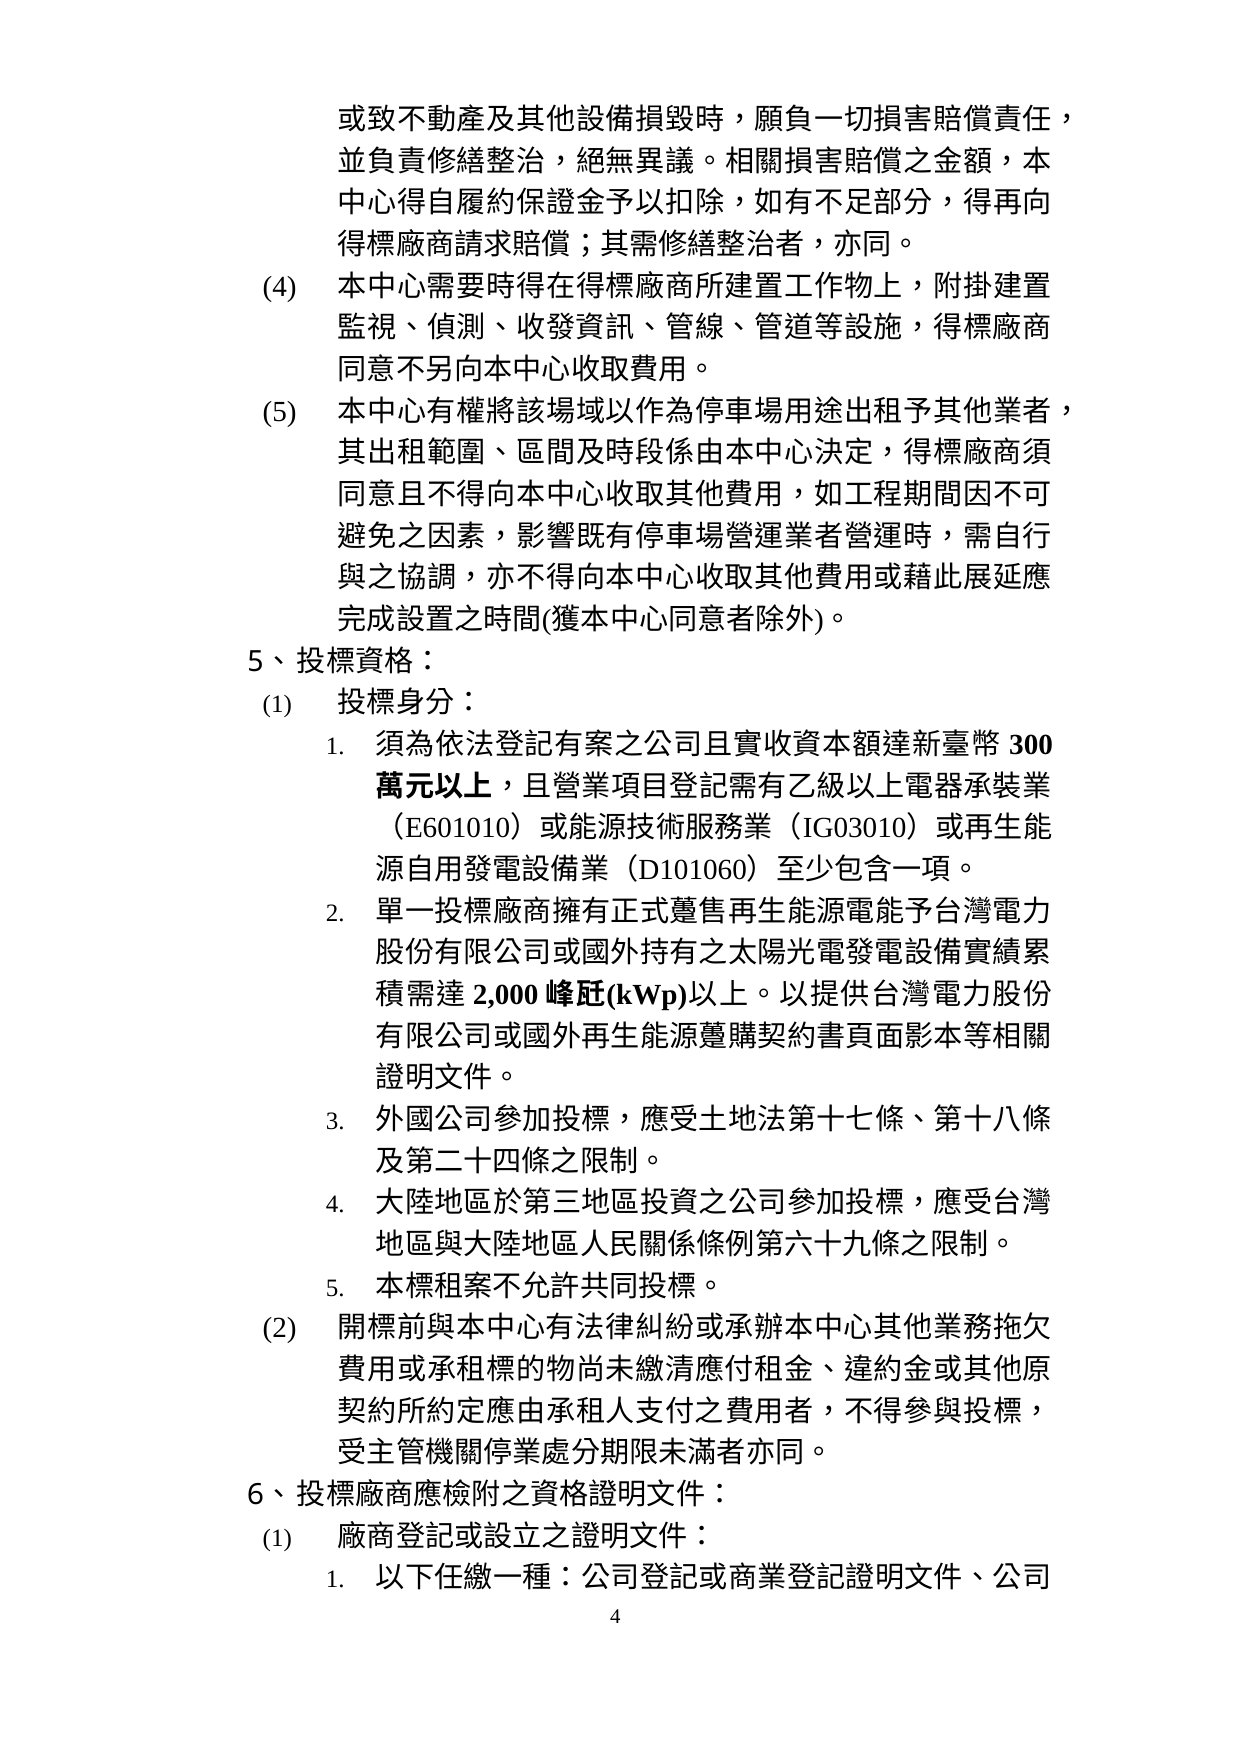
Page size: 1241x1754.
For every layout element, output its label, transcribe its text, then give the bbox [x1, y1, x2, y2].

list 本中心需要時得在得標廠商所建置工作物上，附掛建置監視、偵測、收發資訊、管線、管道等設施，得標廠商同意不另向本中心收取費用。 [262, 263, 1053, 388]
list 投標廠商應檢附之資格證明文件： [247, 1471, 1053, 1513]
list 單一投標廠商擁有正式躉售再生能源電能予台灣電力股份有限公司或國外持有之太陽光電發電設備實績累積需達2,000峰瓩(kWp)以上。以提供台灣電力股份有限公司或國外再生能源躉購契約書頁面影本等相關證明文件。 [326, 888, 1053, 1096]
list 本中心有權將該場域以作為停車場用途出租予其他業者，其出租範圍、區間及時段係由本中心決定，得標廠商須同意且不得向本中心收取其他費用，如工程期間因不可避免之因素，影響既有停車場營運業者營運時，需自行與之協調，亦不得向本中心收取其他費用或藉此展延應完成設置之時間(獲本中心同意者除外)。 [262, 388, 1053, 638]
list 須為依法登記有案之公司且實收資本額達新臺幣300萬元以上，且營業項目登記需有乙級以上電器承裝業（E601010）或能源技術服務業（IG03010）或再生能源自用發電設備業（D101060）至少包含一項。 [326, 721, 1053, 888]
list 投標身分： [262, 679, 1053, 721]
list 大陸地區於第三地區投資之公司參加投標，應受台灣地區與大陸地區人民關係條例第六十九條之限制。 [326, 1179, 1053, 1263]
list 開標前與本中心有法律糾紛或承辦本中心其他業務拖欠費用或承租標的物尚未繳清應付租金、違約金或其他原契約所約定應由承租人支付之費用者，不得參與投標，受主管機關停業處分期限未滿者亦同。 [262, 1304, 1053, 1471]
list 本標租案不允許共同投標。 [326, 1263, 1053, 1304]
list 投標資格： [247, 638, 1053, 679]
list 外國公司參加投標，應受土地法第十七條、第十八條及第二十四條之限制。 [326, 1096, 1053, 1179]
list 以下任繳一種：公司登記或商業登記證明文件、公司 [326, 1554, 1053, 1596]
list 廠商登記或設立之證明文件： [262, 1513, 1053, 1554]
list 得標廠商對租賃物應以善良管理人之義務盡保管維護之責，如因故意、過失或施工不良，致租賃土地受有汙染，或致不動產及其他設備損毀時，願負一切損害賠償責任，並負責修繕整治，絕無異議。相關損害賠償之金額，本中心得自履約保證金予以扣除，如有不足部分，得再向得標廠商請求賠償；其需修繕整治者，亦同。 [262, 96, 1053, 263]
